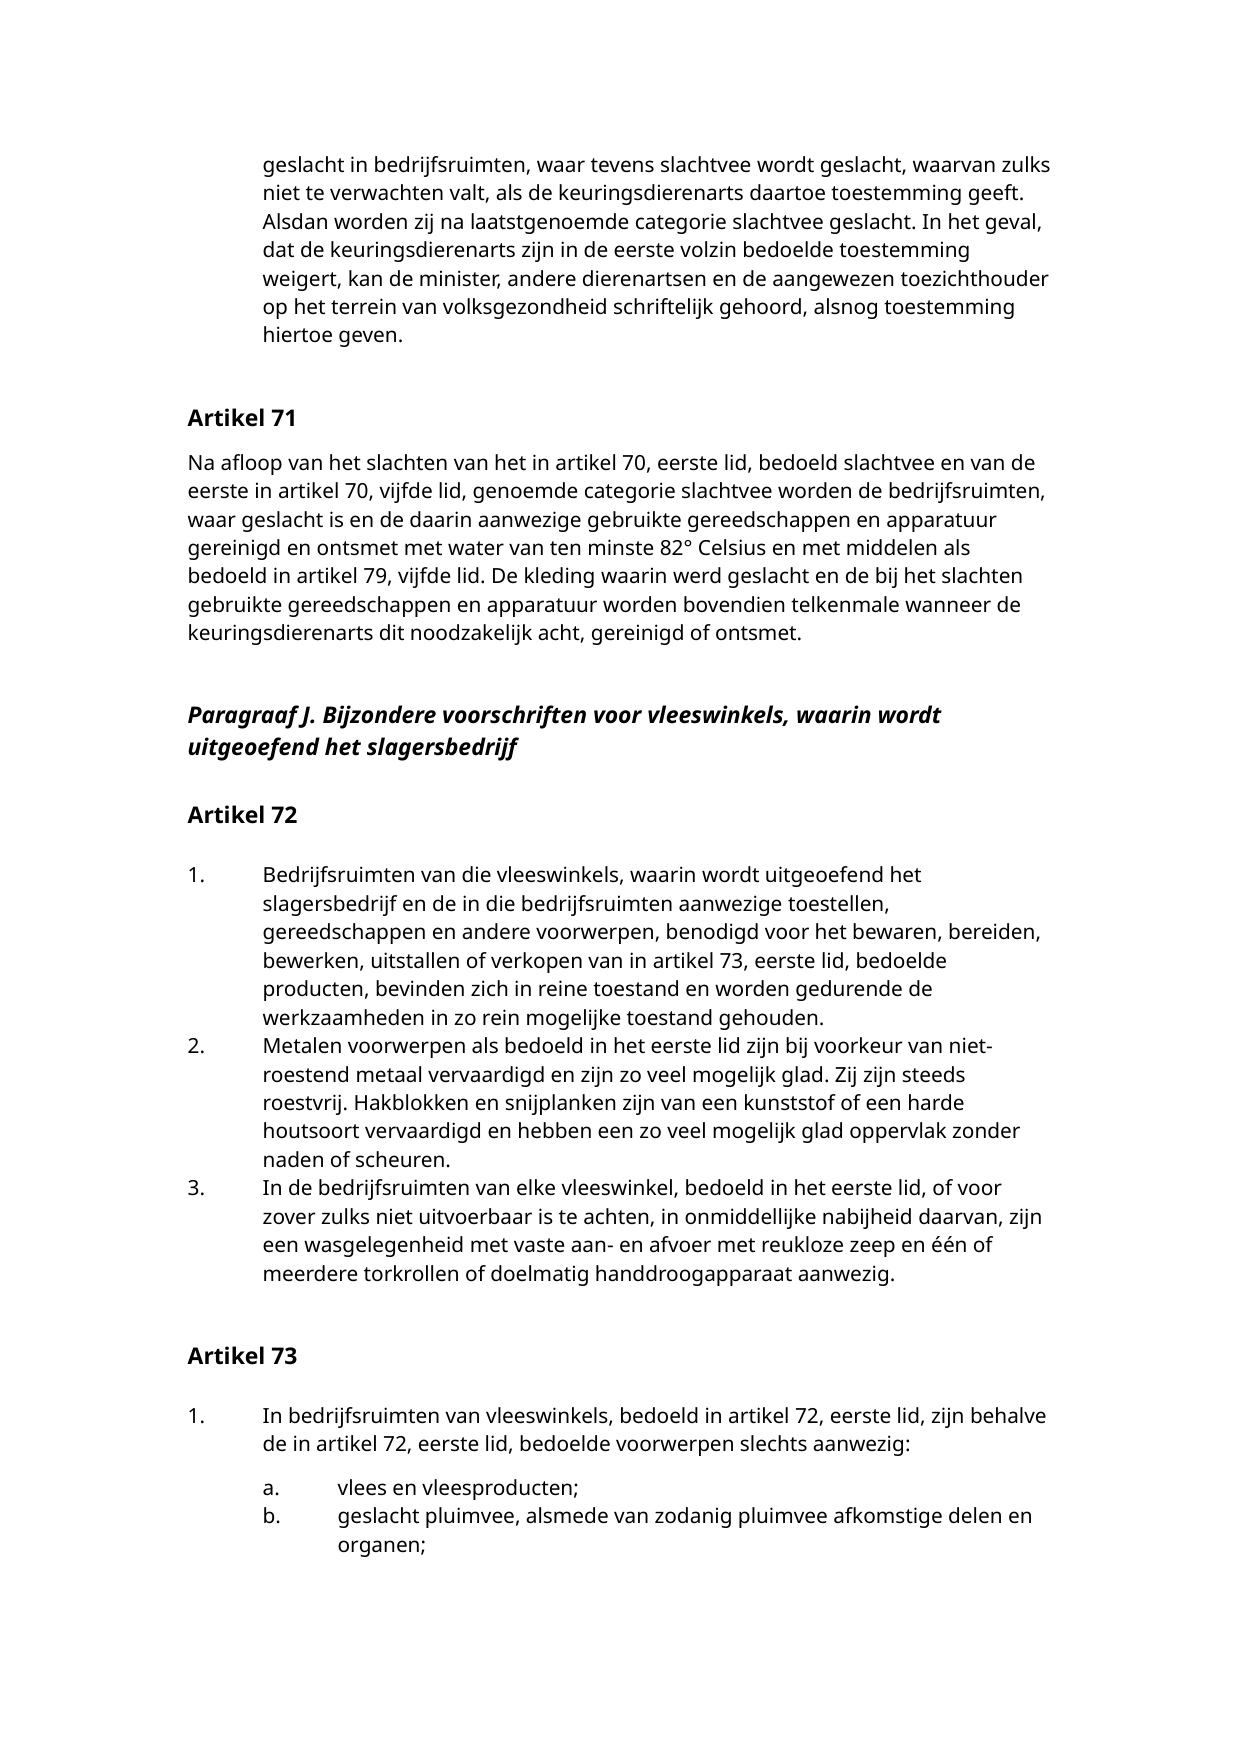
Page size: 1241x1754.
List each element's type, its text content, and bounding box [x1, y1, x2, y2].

list geslacht pluimvee, alsmede van zodanig pluimvee afkomstige delen en organen; [262, 1501, 1053, 1558]
subtitle Artikel 72 [187, 799, 1053, 831]
list In bedrijfsruimten van vleeswinkels, bedoeld in artikel 72, eerste lid, zijn behalve de in artikel 72, eerste lid, bedoelde voorwerpen slechts aanwezig: [187, 1401, 1053, 1458]
subtitle Artikel 73 [187, 1340, 1053, 1371]
text Na afloop van het slachten van het in artikel 70, eerste lid, bedoeld slachtvee en van de eerste in artikel 70, vijfde lid, genoemde categorie slachtvee worden de bedrijfsruimten, waar geslacht is en de daarin aanwezige gebruikte gereedschappen en apparatuur gereinigd en ontsmet met water van ten minste 82° Celsius en met middelen als bedoeld in artikel 79, vijfde lid. De kleding waarin werd geslacht en de bij het slachten gebruikte gereedschappen en apparatuur worden bovendien telkenmale wanneer de keuringsdierenarts dit noodzakelijk acht, gereinigd of ontsmet. [187, 448, 1053, 647]
subtitle Artikel 71 [187, 402, 1053, 433]
list geslacht in bedrijfsruimten, waar tevens slachtvee wordt geslacht, waarvan zulks niet te verwachten valt, als de keuringsdierenarts daartoe toestemming geeft. Alsdan worden zij na laatstgenoemde categorie slachtvee geslacht. In het geval, dat de keuringsdierenarts zijn in de eerste volzin bedoelde toestemming weigert, kan de minister, andere dierenartsen en de aangewezen toezichthouder op het terrein van volksgezondheid schriftelijk gehoord, alsnog toestemming hiertoe geven. [187, 150, 1053, 349]
list In de bedrijfsruimten van elke vleeswinkel, bedoeld in het eerste lid, of voor zover zulks niet uitvoerbaar is te achten, in onmiddellijke nabijheid daarvan, zijn een wasgelegenheid met vaste aan- en afvoer met reukloze zeep en één of meerdere torkrollen of doelmatig handdroogapparaat aanwezig. [187, 1173, 1053, 1287]
list vlees en vleesproducten; [262, 1473, 1053, 1501]
list Metalen voorwerpen als bedoeld in het eerste lid zijn bij voorkeur van niet-roestend metaal vervaardigd en zijn zo veel mogelijk glad. Zij zijn steeds roestvrij. Hakblokken en snijplanken zijn van een kunststof of een harde houtsoort vervaardigd en hebben een zo veel mogelijk glad oppervlak zonder naden of scheuren. [187, 1031, 1053, 1173]
list Bedrijfsruimten van die vleeswinkels, waarin wordt uitgeoefend het slagersbedrijf en de in die bedrijfsruimten aanwezige toestellen, gereedschappen en andere voorwerpen, benodigd voor het bewaren, bereiden, bewerken, uitstallen of verkopen van in artikel 73, eerste lid, bedoelde producten, bevinden zich in reine toestand en worden gedurende de werkzaamheden in zo rein mogelijke toestand gehouden. [187, 861, 1053, 1031]
subtitle Paragraaf J. Bijzondere voorschriften voor vleeswinkels, waarin wordt uitgeoefend het slagersbedrijf [187, 699, 1053, 762]
